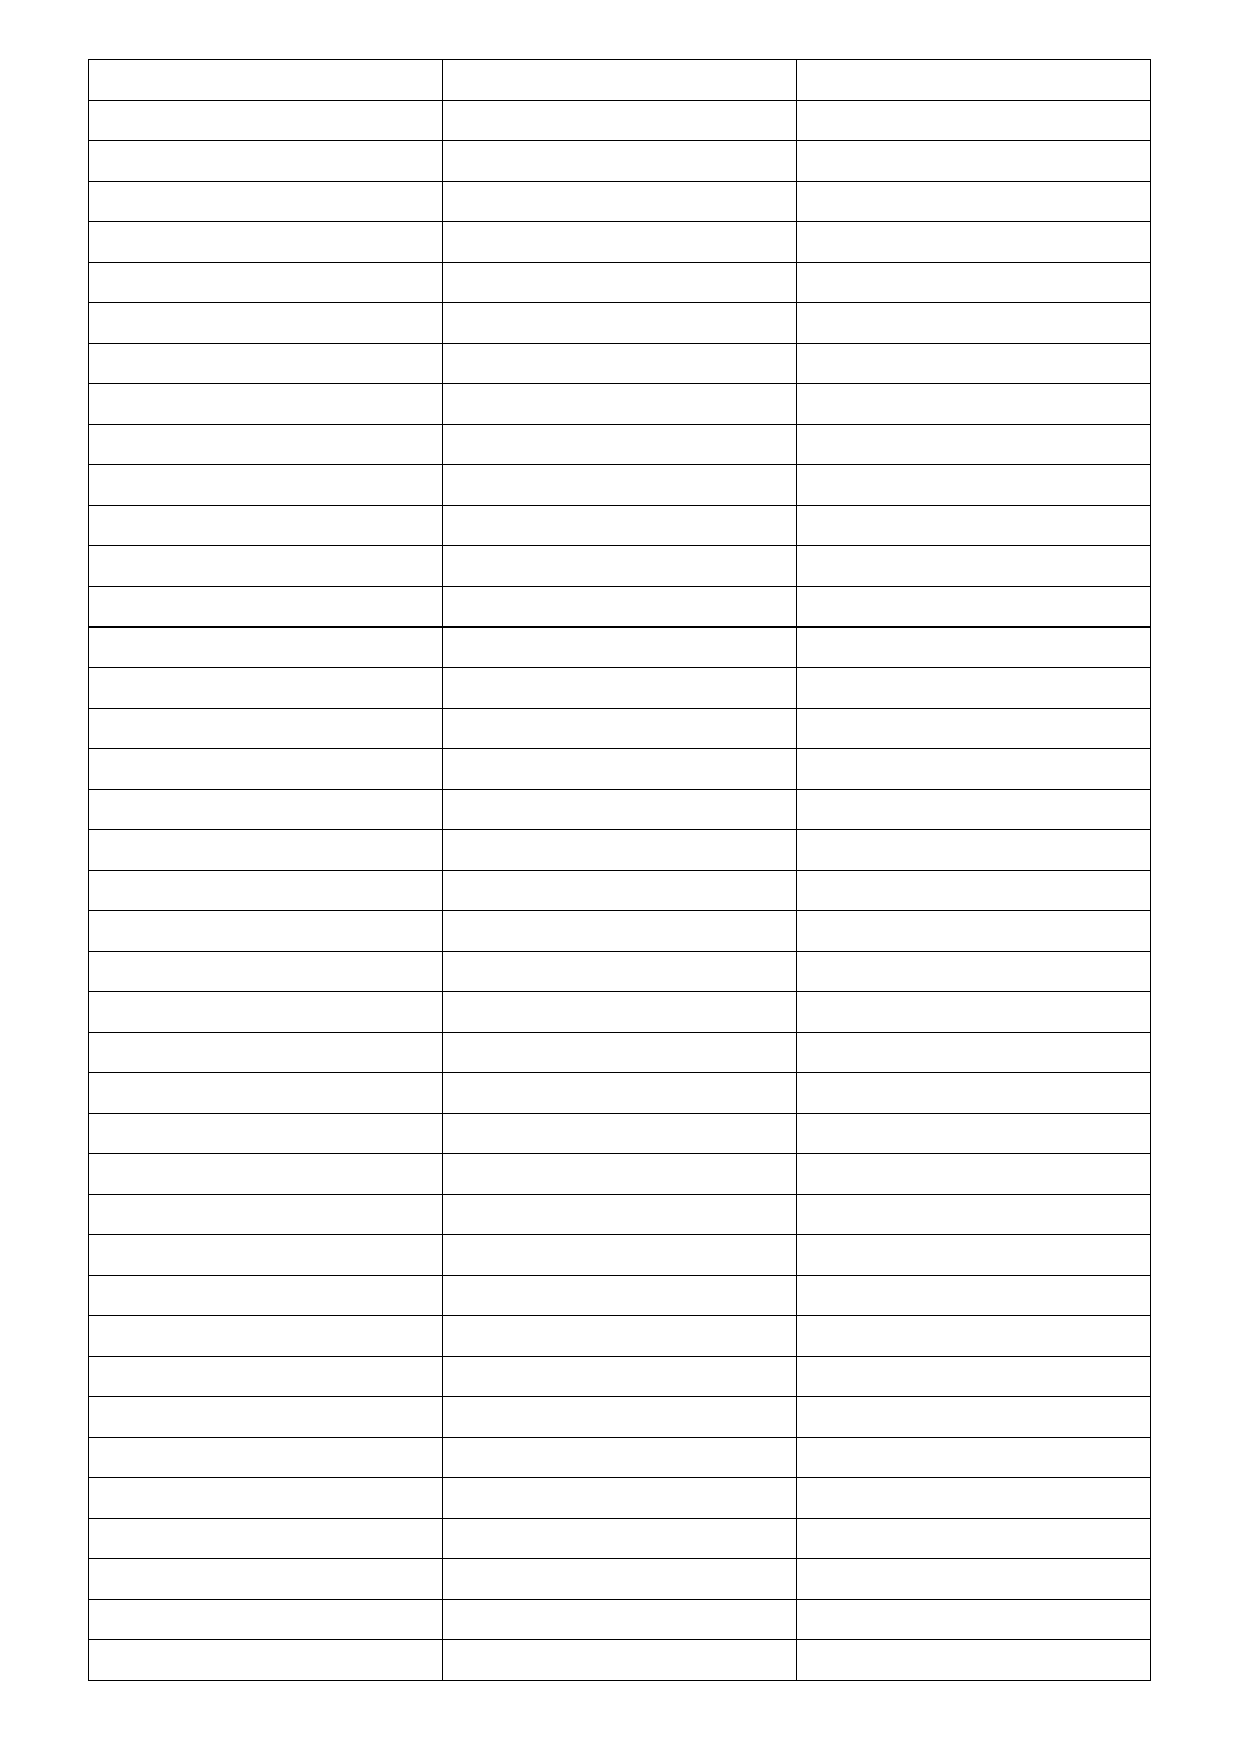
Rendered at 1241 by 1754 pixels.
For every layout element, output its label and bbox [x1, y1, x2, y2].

table_cell [797, 425, 1150, 464]
table_cell [797, 222, 1150, 262]
table_cell [797, 141, 1150, 181]
table_cell [797, 709, 1150, 748]
table_cell [443, 425, 796, 464]
table_cell [89, 911, 442, 951]
table_cell [443, 790, 796, 829]
table_cell [443, 101, 796, 140]
table_cell [443, 546, 796, 586]
table_cell [443, 871, 796, 910]
table_cell [443, 1033, 796, 1072]
table_cell [443, 1478, 796, 1518]
table_cell [797, 830, 1150, 869]
table_cell [89, 222, 442, 262]
table_cell [89, 344, 442, 383]
table_cell [443, 1276, 796, 1315]
table_cell [797, 628, 1150, 667]
table_cell [89, 628, 442, 667]
table_cell [443, 1154, 796, 1194]
table_cell [797, 1640, 1150, 1680]
table_cell [797, 668, 1150, 707]
table_cell [797, 871, 1150, 910]
table_cell [797, 1519, 1150, 1558]
table_cell [443, 1559, 796, 1599]
table_cell [797, 1235, 1150, 1275]
table_cell [797, 384, 1150, 424]
table_cell [89, 871, 442, 910]
table_cell [89, 749, 442, 788]
table_cell [797, 790, 1150, 829]
table_cell [443, 587, 796, 626]
table_cell [797, 1154, 1150, 1194]
table_cell [797, 1073, 1150, 1113]
table_cell [443, 344, 796, 383]
table_cell [797, 182, 1150, 221]
table_cell [89, 952, 442, 991]
table_cell [89, 1154, 442, 1194]
table_cell [443, 182, 796, 221]
table_cell [443, 830, 796, 869]
table_cell [89, 830, 442, 869]
table_cell [443, 911, 796, 951]
table_cell [89, 506, 442, 545]
table_cell [89, 1438, 442, 1477]
table_cell [443, 952, 796, 991]
table_cell [797, 344, 1150, 383]
table_cell [89, 141, 442, 181]
table_cell [89, 1276, 442, 1315]
table_cell [443, 303, 796, 343]
table_cell [443, 1316, 796, 1356]
table_cell [443, 992, 796, 1032]
table_cell [89, 709, 442, 748]
table_cell [797, 1600, 1150, 1639]
table_cell [89, 384, 442, 424]
table_cell [89, 263, 442, 302]
table_cell [89, 182, 442, 221]
table_cell [89, 1357, 442, 1396]
table_cell [443, 506, 796, 545]
table_cell [443, 1519, 796, 1558]
table_cell [443, 263, 796, 302]
table_cell [89, 1195, 442, 1234]
table_cell [89, 1316, 442, 1356]
table_cell [443, 1195, 796, 1234]
table_cell [797, 465, 1150, 505]
table_cell [443, 465, 796, 505]
table_cell [443, 749, 796, 788]
table_cell [797, 992, 1150, 1032]
table_cell [797, 506, 1150, 545]
table_cell [797, 1114, 1150, 1153]
table_cell [443, 1357, 796, 1396]
table_cell [89, 790, 442, 829]
table_cell [797, 1397, 1150, 1437]
table_cell [443, 1640, 796, 1680]
table_cell [89, 101, 442, 140]
table_cell [443, 668, 796, 707]
table_cell [89, 1235, 442, 1275]
table_cell [797, 546, 1150, 586]
table_cell [797, 303, 1150, 343]
table_cell [797, 952, 1150, 991]
table_cell [443, 222, 796, 262]
table_cell [797, 1316, 1150, 1356]
table_cell [89, 1640, 442, 1680]
table_cell [443, 1114, 796, 1153]
table_cell [443, 709, 796, 748]
table_cell [89, 992, 442, 1032]
table_cell [443, 628, 796, 667]
table_cell [797, 911, 1150, 951]
table_cell [797, 1438, 1150, 1477]
table_cell [443, 384, 796, 424]
table_cell [797, 1276, 1150, 1315]
table_cell [89, 1397, 442, 1437]
table_cell [797, 263, 1150, 302]
table_cell [89, 1114, 442, 1153]
table_cell [89, 1033, 442, 1072]
table_cell [797, 587, 1150, 626]
table_cell [443, 60, 796, 99]
table_cell [89, 465, 442, 505]
table_cell [443, 1600, 796, 1639]
table_cell [89, 1519, 442, 1558]
table_cell [443, 1073, 796, 1113]
table_cell [89, 425, 442, 464]
table_cell [797, 1357, 1150, 1396]
table_cell [797, 101, 1150, 140]
table_cell [89, 668, 442, 707]
table_cell [797, 1478, 1150, 1518]
table_cell [443, 1438, 796, 1477]
table_cell [89, 1600, 442, 1639]
table_cell [89, 1559, 442, 1599]
table_cell [443, 141, 796, 181]
table_cell [797, 1559, 1150, 1599]
table_cell [443, 1397, 796, 1437]
table_cell [89, 546, 442, 586]
table_cell [797, 60, 1150, 99]
table_cell [89, 60, 442, 99]
table_cell [797, 749, 1150, 788]
table_cell [89, 1478, 442, 1518]
table_cell [89, 587, 442, 626]
table_cell [797, 1033, 1150, 1072]
table_cell [443, 1235, 796, 1275]
table_cell [89, 303, 442, 343]
table_cell [797, 1195, 1150, 1234]
table_cell [89, 1073, 442, 1113]
